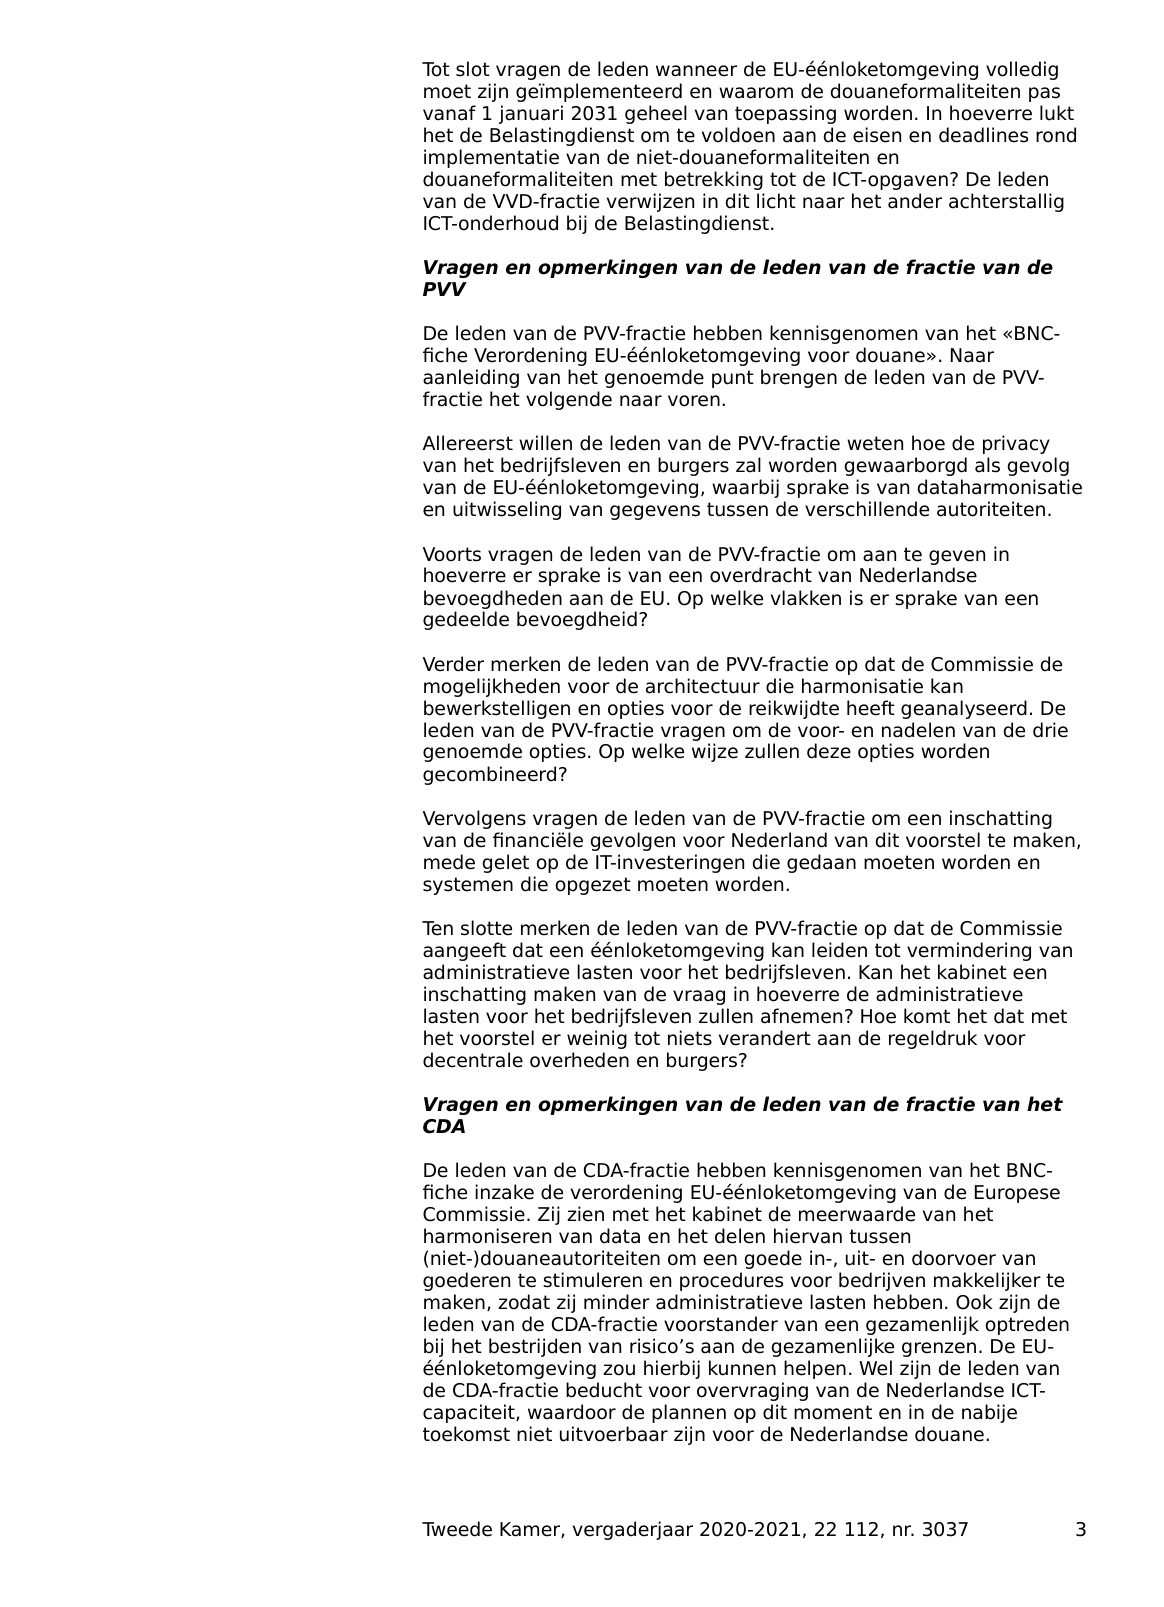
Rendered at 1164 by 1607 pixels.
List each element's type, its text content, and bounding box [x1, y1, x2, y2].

text Voorts vragen de leden van de PVV-fractie om aan te geven in hoeverre er sprake is van een overdracht van Nederlandse bevoegdheden aan de EU. Op welke vlakken is er sprake van een gedeelde bevoegdheid? [422, 543, 1087, 631]
text Verder merken de leden van de PVV-fractie op dat de Commissie de mogelijkheden voor de architectuur die harmonisatie kan bewerkstelligen en opties voor de reikwijdte heeft geanalyseerd. De leden van de PVV-fractie vragen om de voor- en nadelen van de drie genoemde opties. Op welke wijze zullen deze opties worden gecombineerd? [422, 653, 1087, 785]
text Tot slot vragen de leden wanneer de EU-éénloketomgeving volledig moet zijn geïmplementeerd en waarom de douaneformaliteiten pas vanaf 1 januari 2031 geheel van toepassing worden. In hoeverre lukt het de Belastingdienst om te voldoen aan de eisen en deadlines rond implementatie van de niet-douaneformaliteiten en douaneformaliteiten met betrekking tot de ICT-opgaven? De leden van de VVD-fractie verwijzen in dit licht naar het ander achterstallig ICT-onderhoud bij de Belastingdienst. [422, 59, 1087, 235]
subtitle Vragen en opmerkingen van de leden van de fractie van het CDA [422, 1094, 1087, 1138]
subtitle Vragen en opmerkingen van de leden van de fractie van de PVV [422, 257, 1087, 301]
text Ten slotte merken de leden van de PVV-fractie op dat de Commissie aangeeft dat een éénloketomgeving kan leiden tot vermindering van administratieve lasten voor het bedrijfsleven. Kan het kabinet een inschatting maken van de vraag in hoeverre de administratieve lasten voor het bedrijfsleven zullen afnemen? Hoe komt het dat met het voorstel er weinig tot niets verandert aan de regeldruk voor decentrale overheden en burgers? [422, 918, 1087, 1072]
text De leden van de CDA-fractie hebben kennisgenomen van het BNC-fiche inzake de verordening EU-éénloketomgeving van de Europese Commissie. Zij zien met het kabinet de meerwaarde van het harmoniseren van data en het delen hiervan tussen (niet-)douaneautoriteiten om een goede in-, uit- en doorvoer van goederen te stimuleren en procedures voor bedrijven makkelijker te maken, zodat zij minder administratieve lasten hebben. Ook zijn de leden van de CDA-fractie voorstander van een gezamenlijk optreden bij het bestrijden van risico’s aan de gezamenlijke grenzen. De EU-éénloketomgeving zou hierbij kunnen helpen. Wel zijn de leden van de CDA-fractie beducht voor overvraging van de Nederlandse ICT-capaciteit, waardoor de plannen op dit moment en in de nabije toekomst niet uitvoerbaar zijn voor de Nederlandse douane. [422, 1160, 1087, 1446]
text Vervolgens vragen de leden van de PVV-fractie om een inschatting van de financiële gevolgen voor Nederland van dit voorstel te maken, mede gelet op de IT-investeringen die gedaan moeten worden en systemen die opgezet moeten worden. [422, 808, 1087, 896]
text Allereerst willen de leden van de PVV-fractie weten hoe de privacy van het bedrijfsleven en burgers zal worden gewaarborgd als gevolg van de EU-éénloketomgeving, waarbij sprake is van dataharmonisatie en uitwisseling van gegevens tussen de verschillende autoriteiten. [422, 433, 1087, 521]
text De leden van de PVV-fractie hebben kennisgenomen van het «BNC-fiche Verordening EU-éénloketomgeving voor douane». Naar aanleiding van het genoemde punt brengen de leden van de PVV-fractie het volgende naar voren. [422, 323, 1087, 411]
